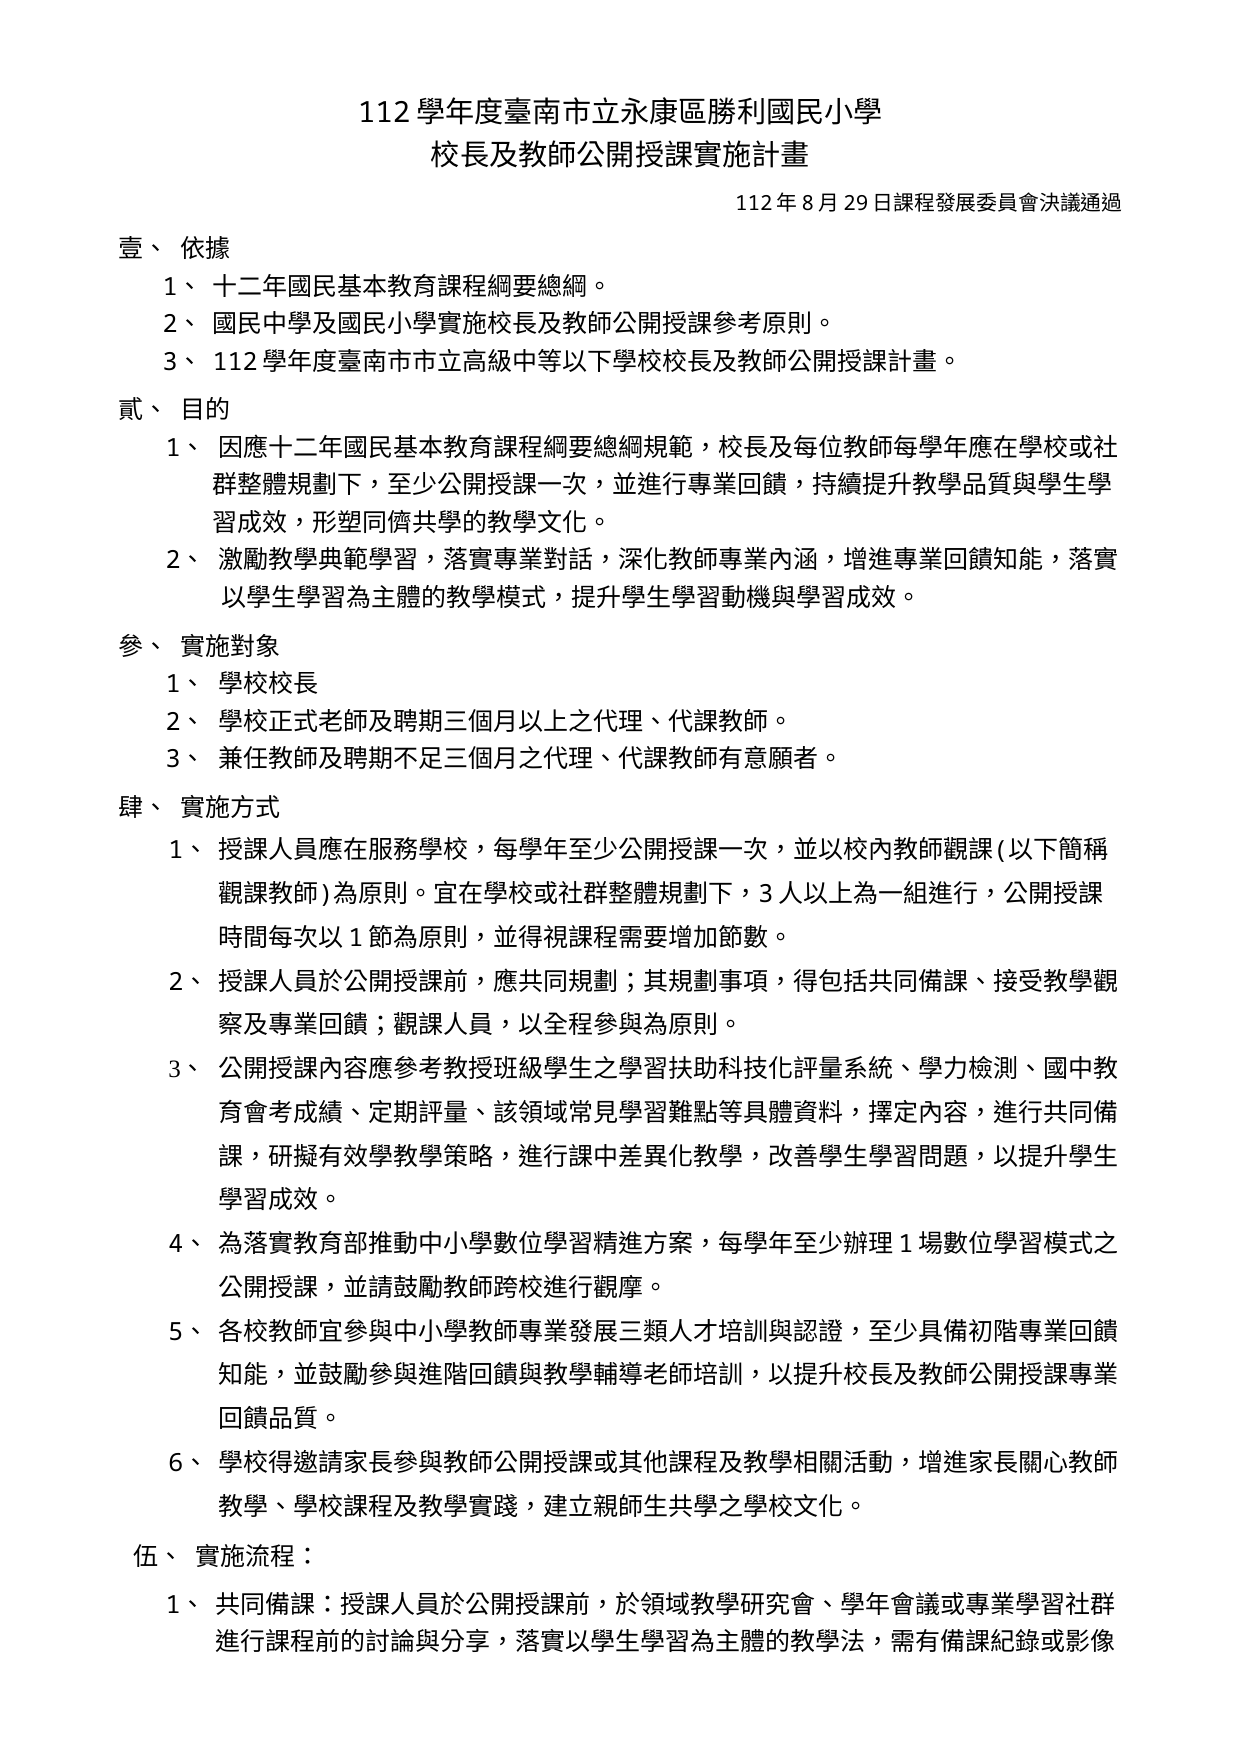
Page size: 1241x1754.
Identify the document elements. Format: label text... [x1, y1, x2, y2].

list 學校正式老師及聘期三個月以上之代理、代課教師。 [165, 700, 1122, 737]
list 學校校長 [165, 662, 1122, 700]
list 國民中學及國民小學實施校長及教師公開授課參考原則。 [162, 302, 1122, 340]
list 學校得邀請家長參與教師公開授課或其他課程及教學相關活動，增進家長關心教師教學、學校課程及教學實踐，建立親師生共學之學校文化。 [168, 1436, 1122, 1524]
text 112年8月29日課程發展委員會決議通過 [118, 186, 1122, 216]
list 目的 [118, 390, 1122, 426]
list 實施方式 [118, 787, 1122, 824]
list 十二年國民基本教育課程綱要總綱。 [162, 265, 1122, 302]
text 校長及教師公開授課實施計畫 [118, 131, 1122, 173]
list 共同備課：授課人員於公開授課前，於領域教學研究會、學年會議或專業學習社群進行課程前的討論與分享，落實以學生學習為主體的教學法，需有備課紀錄或影像紀錄。 [165, 1585, 1122, 1657]
list 各校教師宜參與中小學教師專業發展三類人才培訓與認證，至少具備初階專業回饋知能，並鼓勵參與進階回饋與教學輔導老師培訓，以提升校長及教師公開授課專業回饋品質。 [168, 1305, 1122, 1436]
list 依據 [118, 229, 1122, 265]
list 授課人員於公開授課前，應共同規劃；其規劃事項，得包括共同備課、接受教學觀察及專業回饋；觀課人員，以全程參與為原則。 [168, 955, 1122, 1042]
text 112學年度臺南市立永康區勝利國民小學 [118, 89, 1122, 131]
list 112學年度臺南市市立高級中等以下學校校長及教師公開授課計畫。 [162, 340, 1122, 377]
list 公開授課內容應參考教授班級學生之學習扶助科技化評量系統、學力檢測、國中教育會考成績、定期評量、該領域常見學習難點等具體資料，擇定內容，進行共同備課，研擬有效學教學策略，進行課中差異化教學，改善學生學習問題，以提升學生學習成效。 [168, 1042, 1122, 1217]
list 授課人員應在服務學校，每學年至少公開授課一次，並以校內教師觀課(以下簡稱觀課教師)為原則。宜在學校或社群整體規劃下，3人以上為一組進行，公開授課時間每次以1節為原則，並得視課程需要增加節數。 [168, 824, 1122, 955]
list 為落實教育部推動中小學數位學習精進方案，每學年至少辦理1場數位學習模式之公開授課，並請鼓勵教師跨校進行觀摩。 [168, 1217, 1122, 1305]
list 兼任教師及聘期不足三個月之代理、代課教師有意願者。 [165, 737, 1122, 775]
list 激勵教學典範學習，落實專業對話，深化教師專業內涵，增進專業回饋知能，落實以學生學習為主體的教學模式，提升學生學習動機與學習成效。 [165, 539, 1122, 614]
list 因應十二年國民基本教育課程綱要總綱規範，校長及每位教師每學年應在學校或社群整體規劃下，至少公開授課一次，並進行專業回饋，持續提升教學品質與學生學習成效，形塑同儕共學的教學文化。 [165, 426, 1122, 539]
list 實施流程： [133, 1536, 1122, 1572]
list 實施對象 [118, 626, 1122, 662]
